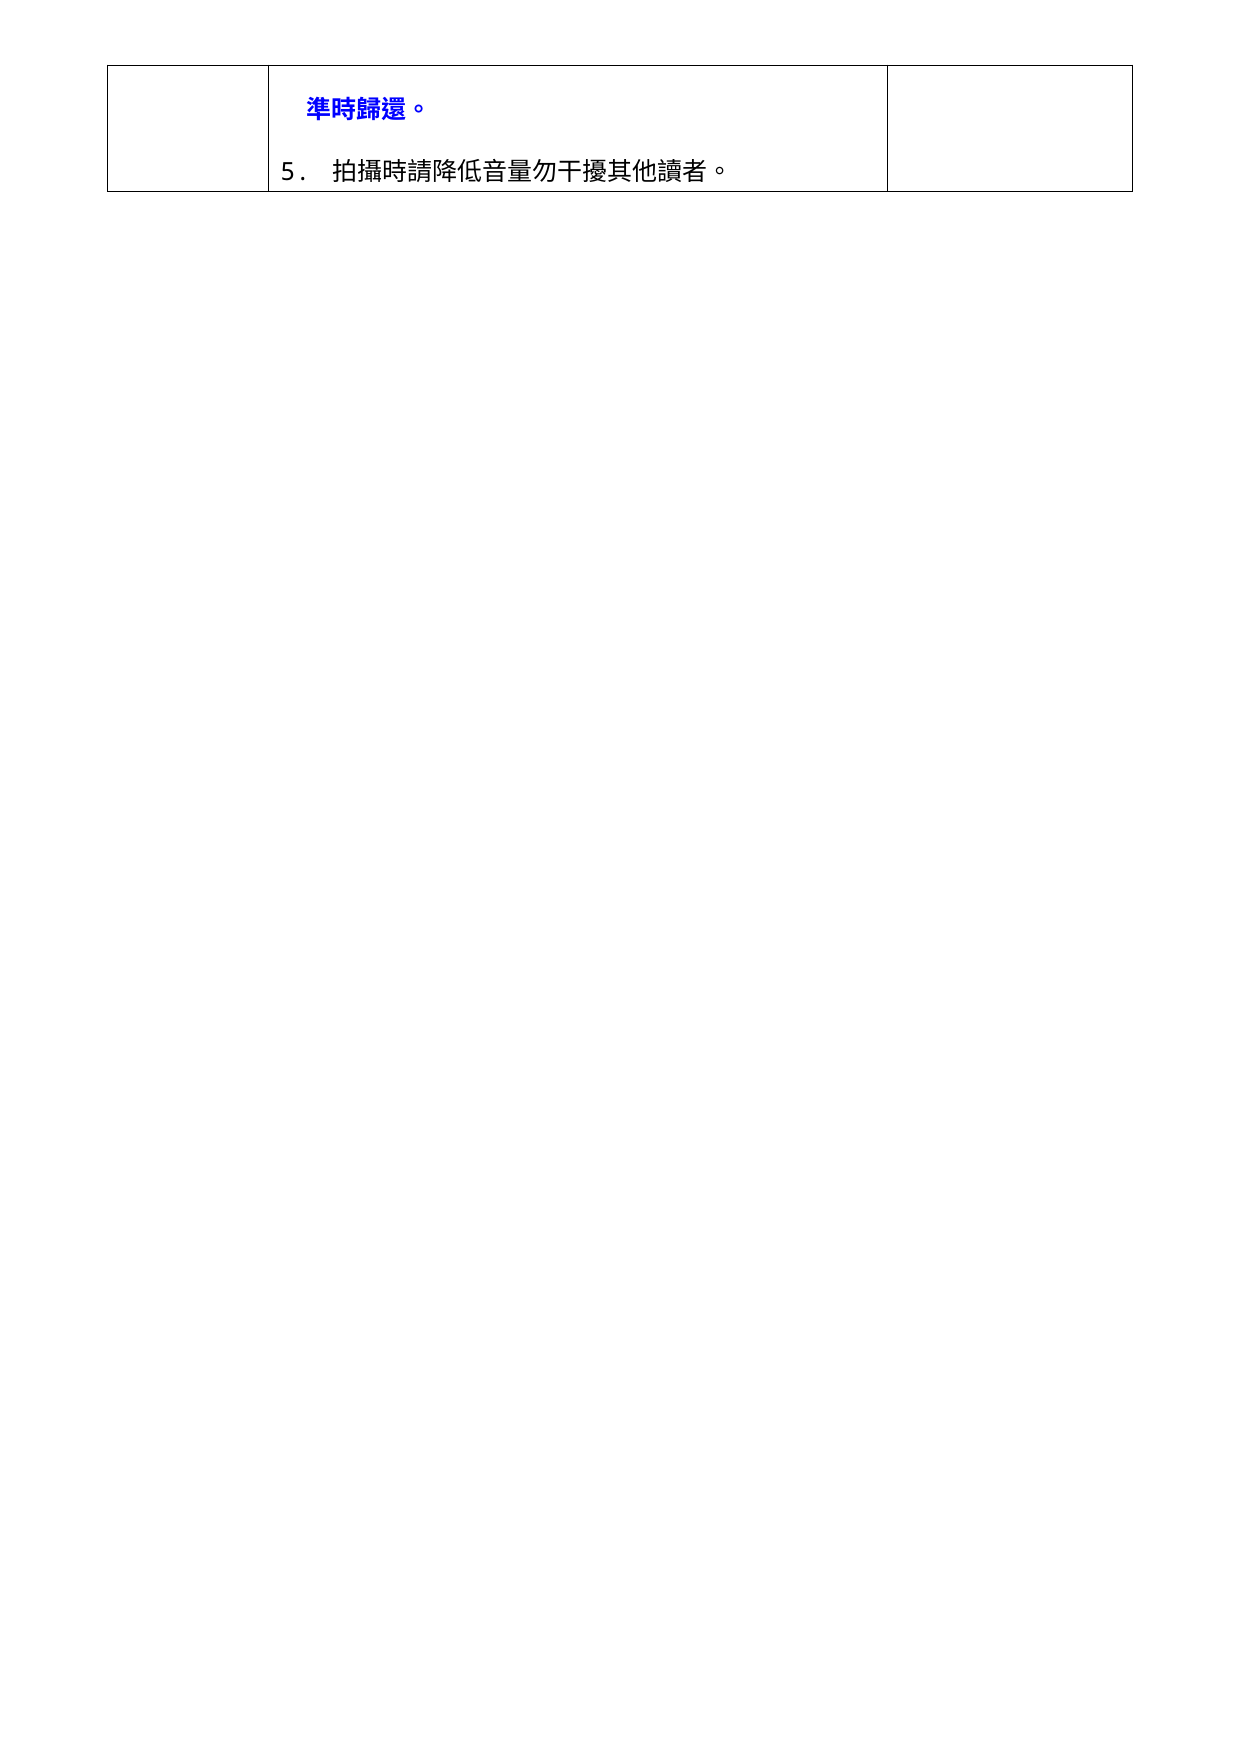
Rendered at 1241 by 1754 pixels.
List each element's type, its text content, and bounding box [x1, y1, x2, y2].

table_cell 5樓僅限周六、周日提供外借拍攝。 陽台一律不能外出拍攝，且至少保留1間團體視聽室可供其他讀者使用。 各區多媒體設備及多媒體資料一律不能任意移動位置。 如需外借其他物品請事先告知，並於拍攝完畢後準時歸還。 拍攝時請降低音量勿干擾其他讀者。 [269, 66, 887, 191]
table_cell [888, 66, 1132, 191]
table_cell [108, 66, 268, 191]
